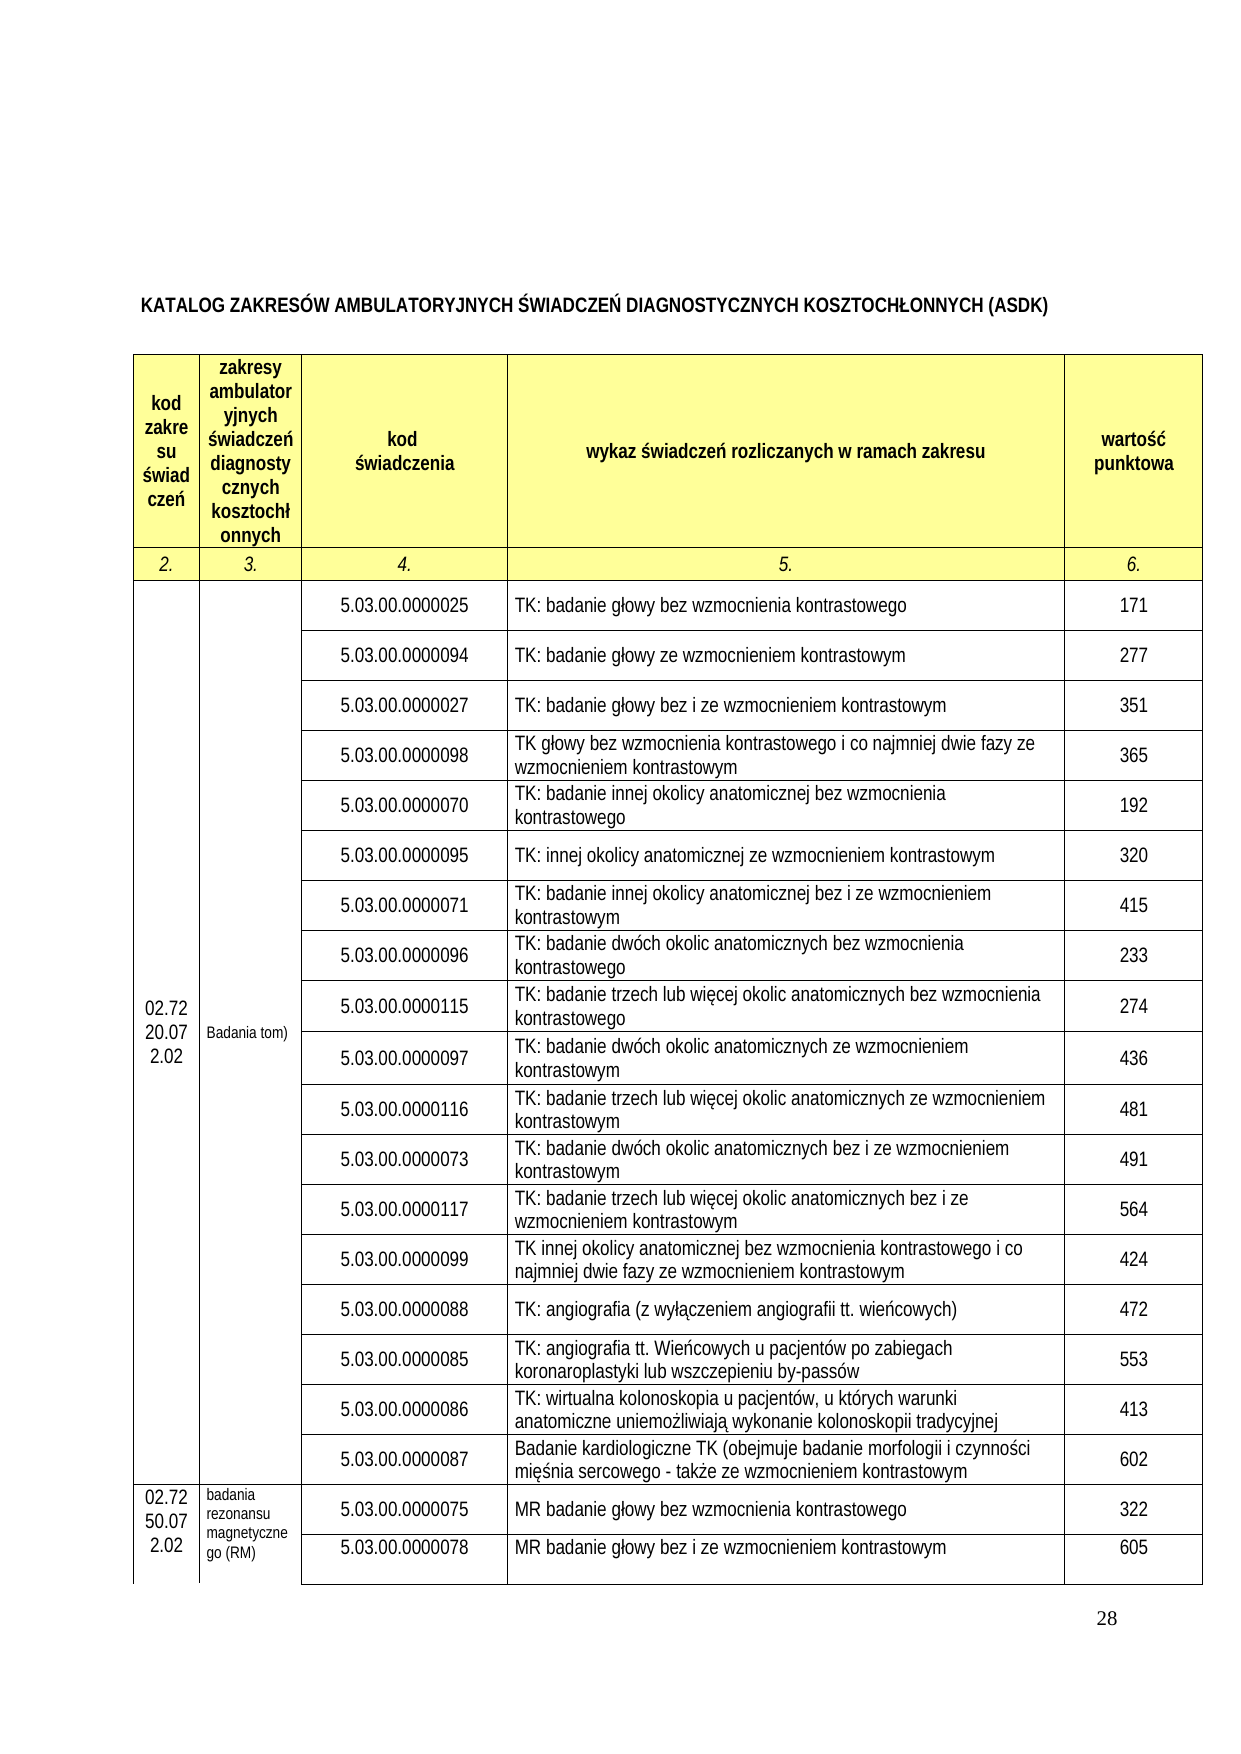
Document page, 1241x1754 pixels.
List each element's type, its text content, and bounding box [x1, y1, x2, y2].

table_cell 192 [1065, 781, 1202, 830]
table_cell 233 [1065, 931, 1202, 980]
table_cell TK: badanie głowy bez i ze wzmocnieniem kontrastowym [508, 681, 1064, 730]
table_cell kod świadczenia [302, 355, 507, 547]
table_cell TK: badanie dwóch okolic anatomicznych bez i ze wzmocnieniem kontrastowym [508, 1135, 1064, 1184]
table_cell 5. [508, 548, 1064, 580]
table_cell 5.03.00.0000086 [302, 1385, 507, 1434]
table_cell TK: badanie trzech lub więcej okolic anatomicznych bez wzmocnienia kontrastowego [508, 981, 1064, 1031]
table_cell MR badanie głowy bez i ze wzmocnieniem kontrastowym [508, 1535, 1064, 1584]
table_cell 5.03.00.0000115 [302, 981, 507, 1031]
table_cell TK innej okolicy anatomicznej bez wzmocnienia kontrastowego i co najmniej dwie fazy ze wzmocnieniem kontrastowym [508, 1235, 1064, 1284]
table_cell 491 [1065, 1135, 1202, 1184]
table_cell 5.03.00.0000117 [302, 1185, 507, 1234]
table_cell 5.03.00.0000088 [302, 1285, 507, 1334]
table_cell 274 [1065, 981, 1202, 1031]
table_cell 436 [1065, 1032, 1202, 1084]
table_cell 415 [1065, 881, 1202, 930]
table_header [1080, 256, 1203, 321]
table_cell 5.03.00.0000027 [302, 681, 507, 730]
table_cell 5.03.00.0000096 [302, 931, 507, 980]
table_cell 02.7250.072.02 [134, 1485, 199, 1584]
table_cell wykaz świadczeń rozliczanych w ramach zakresu [508, 355, 1064, 547]
table_cell 5.03.00.0000097 [302, 1032, 507, 1084]
table_cell 322 [1065, 1485, 1202, 1534]
table_cell zakresy ambulatoryjnych świadczeń diagnostycznych kosztochłonnych [200, 355, 301, 547]
table_cell Badania tom) [200, 581, 301, 1484]
table_cell TK: angiografia tt. Wieńcowych u pacjentów po zabiegach koronaroplastyki lub wszczepieniu by-passów [508, 1335, 1064, 1384]
table_cell 320 [1065, 831, 1202, 880]
table_cell 277 [1065, 631, 1202, 680]
table_cell TK głowy bez wzmocnienia kontrastowego i co najmniej dwie fazy ze wzmocnieniem kontrastowym [508, 731, 1064, 780]
table_cell 171 [1065, 581, 1202, 630]
table_cell 481 [1065, 1085, 1202, 1134]
table_cell TK: badanie głowy bez wzmocnienia kontrastowego [508, 581, 1064, 630]
table_cell 424 [1065, 1235, 1202, 1284]
table_cell 602 [1065, 1435, 1202, 1484]
table_cell TK: badanie trzech lub więcej okolic anatomicznych ze wzmocnieniem kontrastowym [508, 1085, 1064, 1134]
table_cell 5.03.00.0000116 [302, 1085, 507, 1134]
table_cell 5.03.00.0000078 [302, 1535, 507, 1584]
table_cell TK: angiografia (z wyłączeniem angiografii tt. wieńcowych) [508, 1285, 1064, 1334]
table_cell 4. [302, 548, 507, 580]
table_cell 5.03.00.0000073 [302, 1135, 507, 1184]
table_cell TK: innej okolicy anatomicznej ze wzmocnieniem kontrastowym [508, 831, 1064, 880]
table_cell 351 [1065, 681, 1202, 730]
table_cell 5.03.00.0000098 [302, 731, 507, 780]
table_cell MR badanie głowy bez wzmocnienia kontrastowego [508, 1485, 1064, 1534]
table_cell Badanie kardiologiczne TK (obejmuje badanie morfologii i czynności mięśnia sercowego - także ze wzmocnieniem kontrastowym [508, 1435, 1064, 1484]
table_cell 564 [1065, 1185, 1202, 1234]
table_cell TK: badanie trzech lub więcej okolic anatomicznych bez i ze wzmocnieniem kontrastowym [508, 1185, 1064, 1234]
table_cell 5.03.00.0000094 [302, 631, 507, 680]
table_cell 5.03.00.0000025 [302, 581, 507, 630]
table_header KATALOG ZAKRESÓW AMBULATORYJNYCH ŚWIADCZEŃ DIAGNOSTYCZNYCH KOSZTOCHŁONNYCH (ASDK) [133, 256, 1080, 354]
table_cell 605 [1065, 1535, 1202, 1584]
table_cell 5.03.00.0000071 [302, 881, 507, 930]
table_cell 365 [1065, 731, 1202, 780]
table_cell 5.03.00.0000070 [302, 781, 507, 830]
table_cell 553 [1065, 1335, 1202, 1384]
table_cell 5.03.00.0000085 [302, 1335, 507, 1384]
table_cell 5.03.00.0000099 [302, 1235, 507, 1284]
table_cell 2. [134, 548, 199, 580]
table_cell 6. [1065, 548, 1202, 580]
table_cell TK: badanie głowy ze wzmocnieniem kontrastowym [508, 631, 1064, 680]
table_cell 3. [200, 548, 301, 580]
table_cell TK: badanie innej okolicy anatomicznej bez wzmocnienia kontrastowego [508, 781, 1064, 830]
table_cell 5.03.00.0000087 [302, 1435, 507, 1484]
table_cell TK: badanie dwóch okolic anatomicznych ze wzmocnieniem kontrastowym [508, 1032, 1064, 1084]
table_cell 472 [1065, 1285, 1202, 1334]
table_cell 5.03.00.0000095 [302, 831, 507, 880]
table_cell wartość punktowa [1065, 355, 1202, 547]
table_cell 02.7220.072.02 [134, 581, 199, 1484]
table_cell kod zakresu świadczeń [134, 355, 199, 547]
table_cell 5.03.00.0000075 [302, 1485, 507, 1534]
table_cell badania rezonansu magnetycznego (RM) [199, 1485, 301, 1584]
table_cell TK: badanie innej okolicy anatomicznej bez i ze wzmocnieniem kontrastowym [508, 881, 1064, 930]
table_cell TK: badanie dwóch okolic anatomicznych bez wzmocnienia kontrastowego [508, 931, 1064, 980]
table_cell 413 [1065, 1385, 1202, 1434]
table_cell TK: wirtualna kolonoskopia u pacjentów, u których warunki anatomiczne uniemożliwiają wykonanie kolonoskopii tradycyjnej [508, 1385, 1064, 1434]
